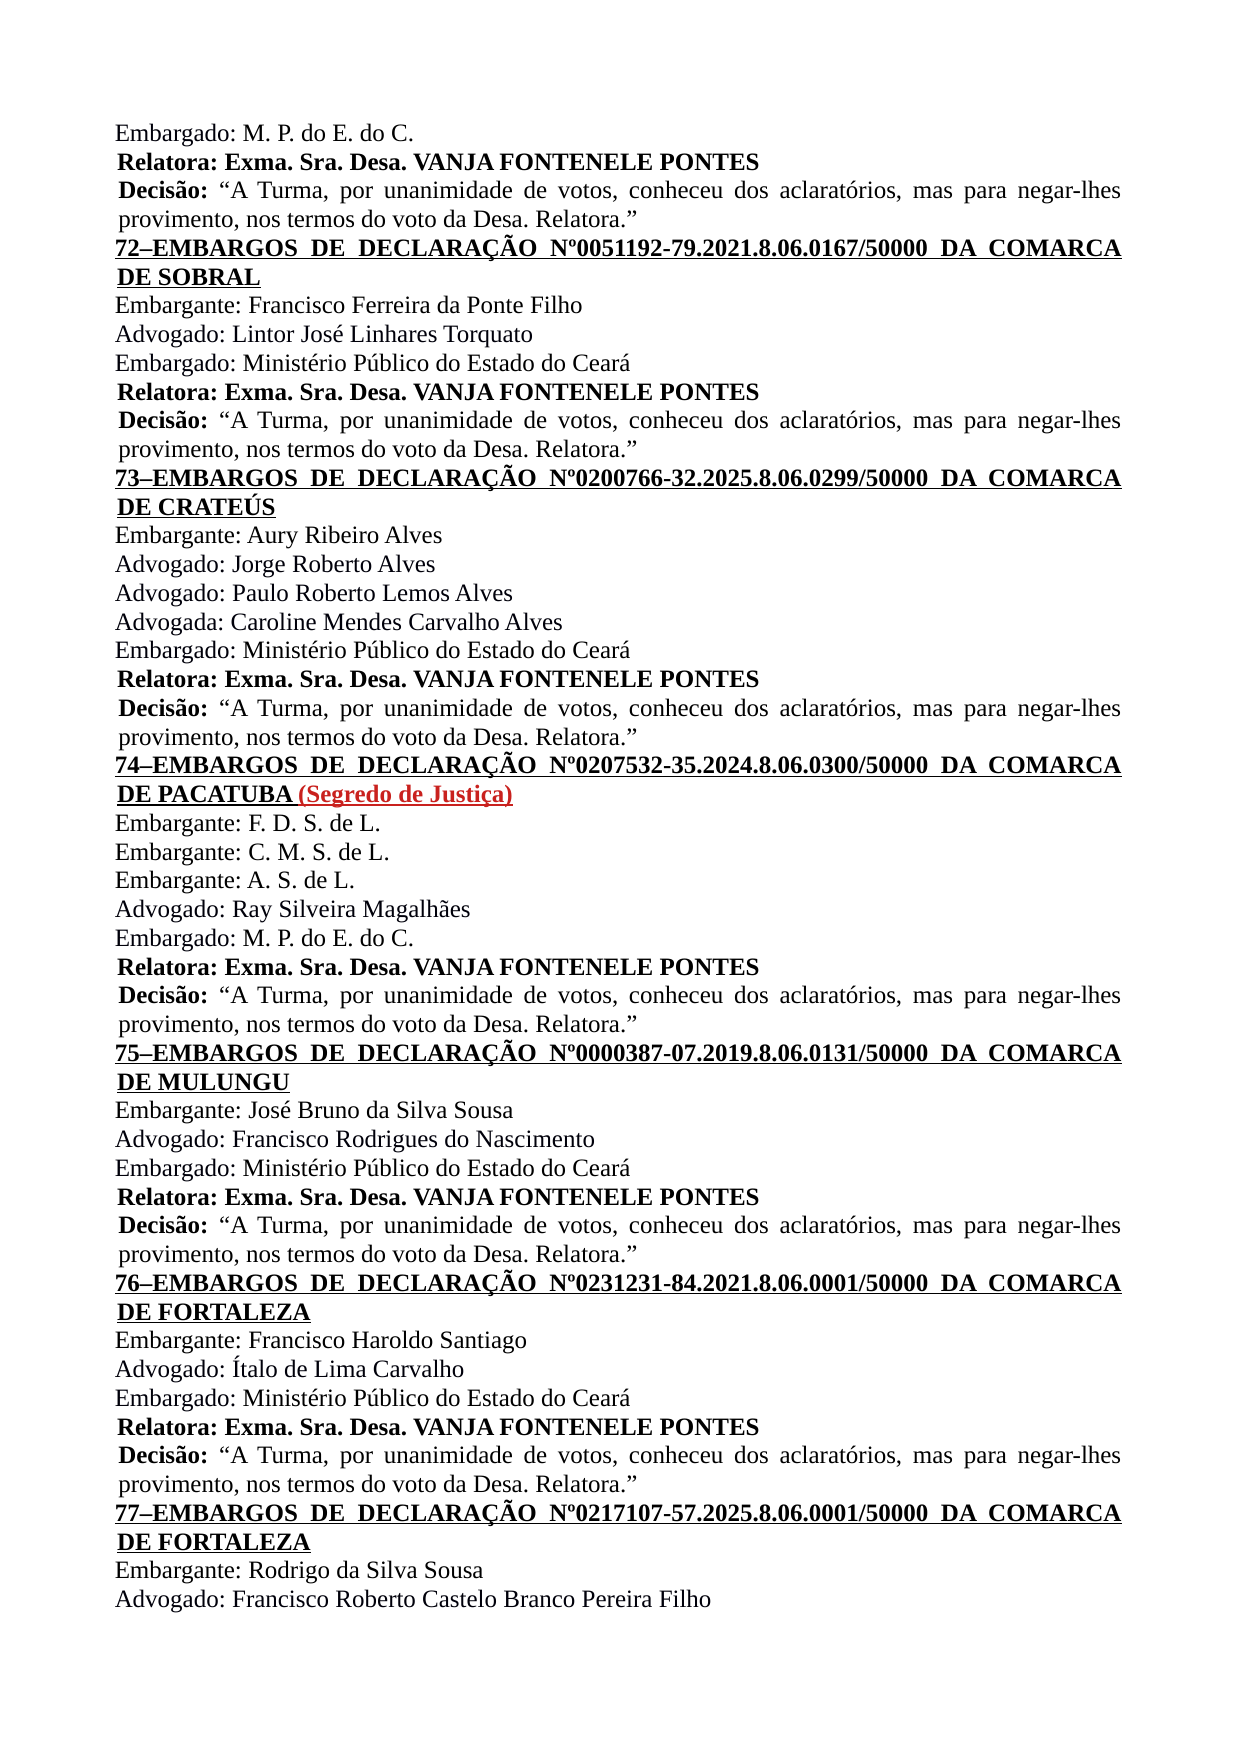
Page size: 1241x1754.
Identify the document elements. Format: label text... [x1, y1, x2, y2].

text Embargado: Ministério Público do Estado do Ceará [114, 348, 1122, 377]
text 72–EMBARGOS DE DECLARAÇÃO Nº0051192-79.2021.8.06.0167/50000 DA COMARCA [114, 233, 1122, 258]
text Embargado: M. P. do E. do C. [114, 118, 1122, 147]
text Relatora: Exma. Sra. Desa. VANJA FONTENELE PONTES [117, 1412, 1122, 1441]
text DE SOBRAL [114, 259, 1122, 291]
text DE CRATEÚS [114, 489, 1122, 521]
text Embargante: Rodrigo da Silva Sousa [114, 1556, 1122, 1584]
text Decisão: “A Turma, por unanimidade de votos, conheceu dos aclaratórios, mas para negar-lhes provimento, nos termos do voto da Desa. Relatora.” [118, 981, 1122, 1038]
text DE MULUNGU [114, 1064, 1122, 1096]
text Advogado: Lintor José Linhares Torquato [114, 319, 1122, 348]
text 77–EMBARGOS DE DECLARAÇÃO Nº0217107-57.2025.8.06.0001/50000 DA COMARCA [114, 1498, 1122, 1523]
text Decisão: “A Turma, por unanimidade de votos, conheceu dos aclaratórios, mas para negar-lhes provimento, nos termos do voto da Desa. Relatora.” [118, 693, 1122, 751]
text Relatora: Exma. Sra. Desa. VANJA FONTENELE PONTES [117, 377, 1122, 406]
text Embargado: Ministério Público do Estado do Ceará [114, 636, 1122, 664]
text 76–EMBARGOS DE DECLARAÇÃO Nº0231231-84.2021.8.06.0001/50000 DA COMARCA [114, 1268, 1122, 1293]
text Embargante: Francisco Ferreira da Ponte Filho [114, 291, 1122, 319]
text Advogado: Ray Silveira Magalhães [114, 894, 1122, 923]
text DE PACATUBA (Segredo de Justiça) [114, 777, 1122, 808]
text Advogado: Paulo Roberto Lemos Alves [114, 578, 1122, 607]
text Decisão: “A Turma, por unanimidade de votos, conheceu dos aclaratórios, mas para negar-lhes provimento, nos termos do voto da Desa. Relatora.” [118, 1211, 1122, 1268]
text Embargado: Ministério Público do Estado do Ceará [114, 1153, 1122, 1182]
text Embargado: Ministério Público do Estado do Ceará [114, 1383, 1122, 1412]
text 75–EMBARGOS DE DECLARAÇÃO Nº0000387-07.2019.8.06.0131/50000 DA COMARCA [114, 1038, 1122, 1063]
text Advogado: Francisco Roberto Castelo Branco Pereira Filho [114, 1584, 1122, 1613]
text Relatora: Exma. Sra. Desa. VANJA FONTENELE PONTES [117, 664, 1122, 693]
text Embargado: M. P. do E. do C. [114, 923, 1122, 952]
text Embargante: José Bruno da Silva Sousa [114, 1096, 1122, 1124]
text Advogado: Jorge Roberto Alves [114, 549, 1122, 578]
text Advogado: Ítalo de Lima Carvalho [114, 1354, 1122, 1383]
text Decisão: “A Turma, por unanimidade de votos, conheceu dos aclaratórios, mas para negar-lhes provimento, nos termos do voto da Desa. Relatora.” [118, 1441, 1122, 1498]
text Embargante: Francisco Haroldo Santiago [114, 1326, 1122, 1354]
text Advogado: Francisco Rodrigues do Nascimento [114, 1124, 1122, 1153]
text Embargante: Aury Ribeiro Alves [114, 521, 1122, 549]
text Embargante: C. M. S. de L. [114, 837, 1122, 866]
text Relatora: Exma. Sra. Desa. VANJA FONTENELE PONTES [117, 1182, 1122, 1211]
text DE FORTALEZA [114, 1524, 1122, 1556]
text DE FORTALEZA [114, 1294, 1122, 1326]
text Decisão: “A Turma, por unanimidade de votos, conheceu dos aclaratórios, mas para negar-lhes provimento, nos termos do voto da Desa. Relatora.” [118, 406, 1122, 463]
text 74–EMBARGOS DE DECLARAÇÃO Nº0207532-35.2024.8.06.0300/50000 DA COMARCA [114, 751, 1122, 776]
text Embargante: F. D. S. de L. [114, 808, 1122, 837]
text Relatora: Exma. Sra. Desa. VANJA FONTENELE PONTES [117, 952, 1122, 981]
text Relatora: Exma. Sra. Desa. VANJA FONTENELE PONTES [117, 147, 1122, 176]
text Decisão: “A Turma, por unanimidade de votos, conheceu dos aclaratórios, mas para negar-lhes provimento, nos termos do voto da Desa. Relatora.” [118, 176, 1122, 233]
text Advogada: Caroline Mendes Carvalho Alves [114, 607, 1122, 636]
text Embargante: A. S. de L. [114, 866, 1122, 894]
text 73–EMBARGOS DE DECLARAÇÃO Nº0200766-32.2025.8.06.0299/50000 DA COMARCA [114, 463, 1122, 488]
